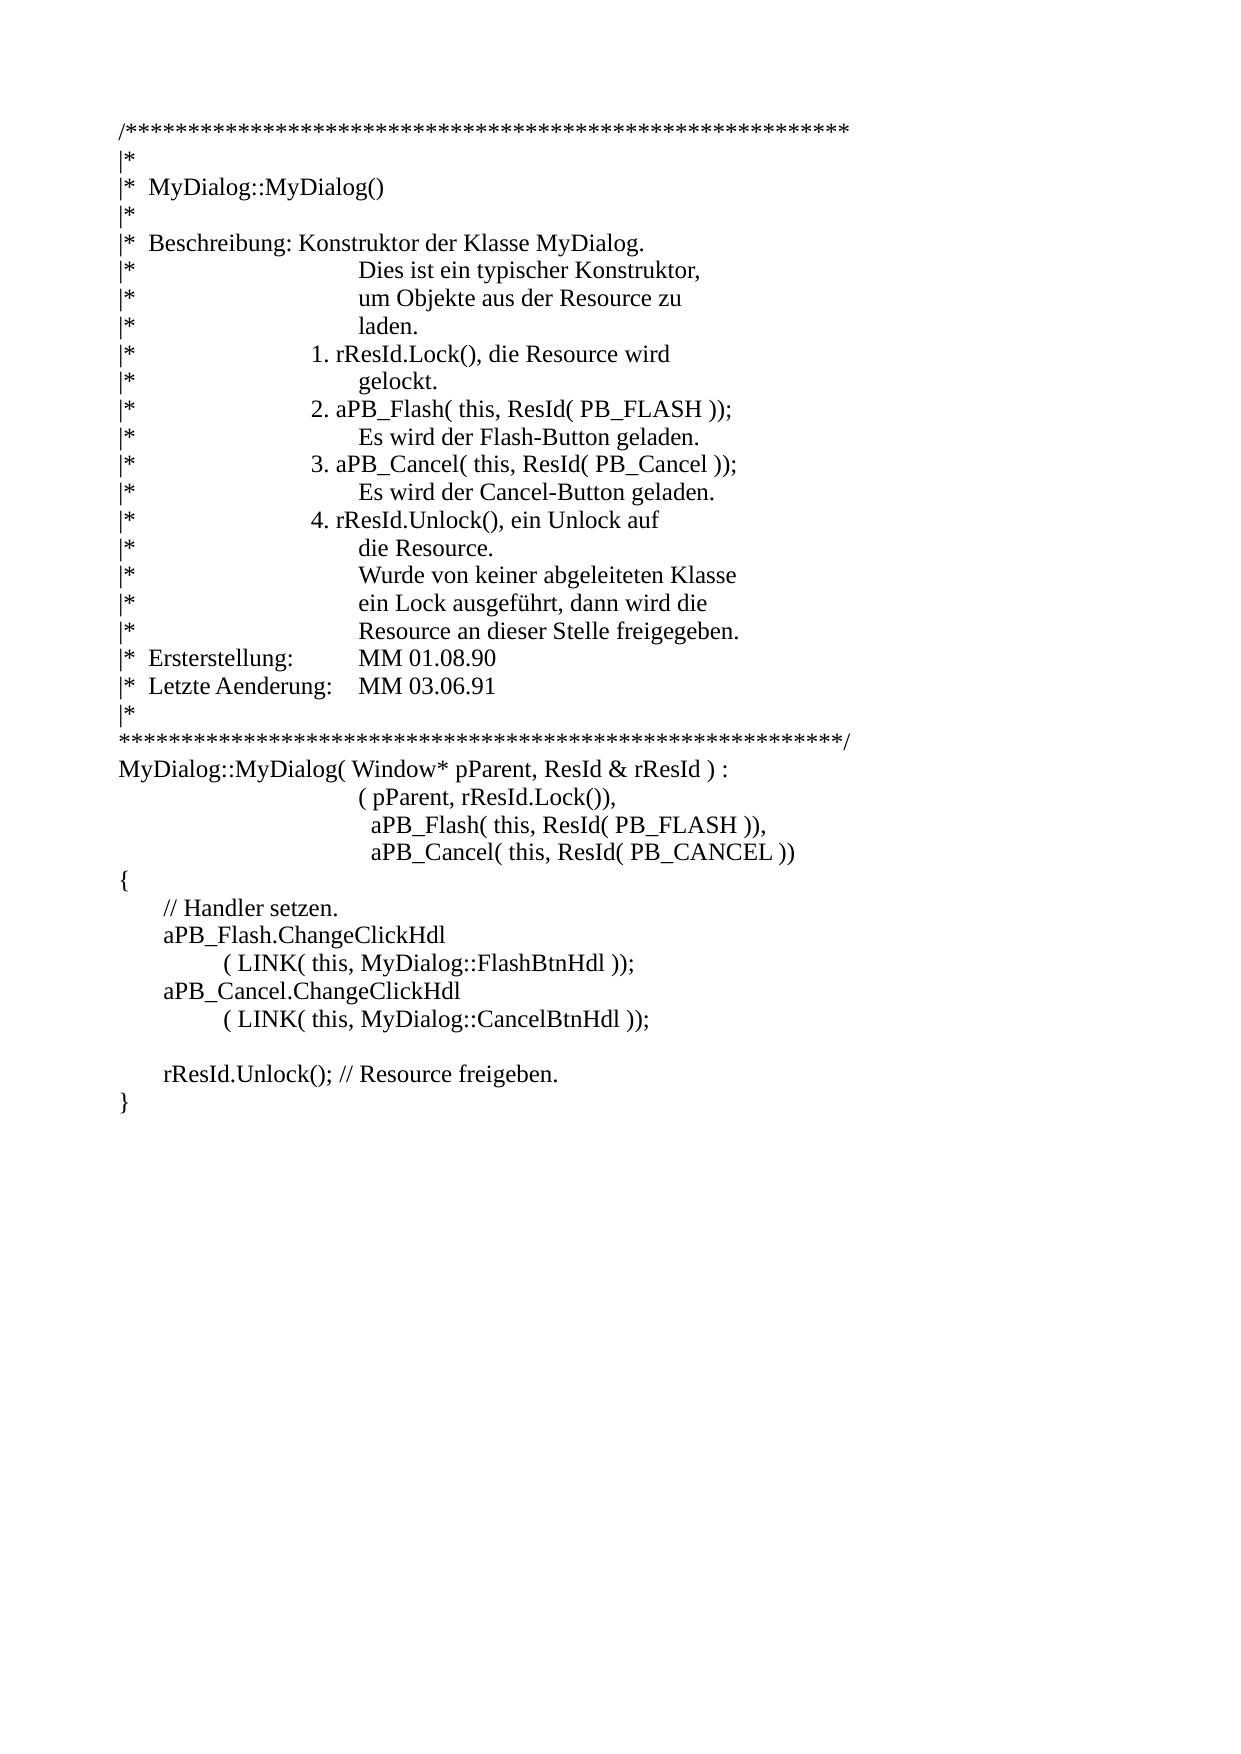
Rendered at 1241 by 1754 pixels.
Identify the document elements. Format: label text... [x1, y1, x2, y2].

list |* 2. aPB_Flash( this, ResId( PB_FLASH )); [118, 395, 1122, 423]
list |* um Objekte aus der Resource zu [118, 284, 1122, 312]
list ( LINK( this, MyDialog::FlashBtnHdl )); [118, 949, 1122, 977]
list |* Ersterstellung: MM 01.08.90 [118, 644, 1122, 672]
list |* [118, 700, 1122, 728]
list |* ein Lock ausgeführt, dann wird die [118, 589, 1122, 617]
list |* Resource an dieser Stelle freigegeben. [118, 617, 1122, 644]
list |* die Resource. [118, 534, 1122, 561]
list // Handler setzen. [118, 894, 1122, 922]
list /********************************************************** [118, 118, 1122, 146]
list aPB_Cancel.ChangeClickHdl [118, 977, 1122, 1005]
list |* 3. aPB_Cancel( this, ResId( PB_Cancel )); [118, 451, 1122, 478]
list aPB_Cancel( this, ResId( PB_CANCEL )) [118, 838, 1122, 866]
list } [118, 1088, 1122, 1116]
list |* Es wird der Flash-Button geladen. [118, 423, 1122, 451]
list |* Dies ist ein typischer Konstruktor, [118, 257, 1122, 284]
list aPB_Flash.ChangeClickHdl [118, 922, 1122, 949]
list |* Wurde von keiner abgeleiteten Klasse [118, 561, 1122, 589]
list |* MyDialog::MyDialog() [118, 173, 1122, 201]
list rResId.Unlock(); // Resource freigeben. [118, 1060, 1122, 1088]
list { [118, 866, 1122, 894]
list |* [118, 146, 1122, 173]
list MyDialog::MyDialog( Window* pParent, ResId & rResId ) : [118, 755, 1122, 783]
list ( pParent, rResId.Lock()), [118, 783, 1122, 811]
list |* Es wird der Cancel-Button geladen. [118, 478, 1122, 506]
list aPB_Flash( this, ResId( PB_FLASH )), [118, 811, 1122, 838]
list |* gelockt. [118, 367, 1122, 395]
list |* laden. [118, 312, 1122, 340]
list |* 1. rResId.Lock(), die Resource wird [118, 340, 1122, 367]
list |* Beschreibung: Konstruktor der Klasse MyDialog. [118, 229, 1122, 257]
list ( LINK( this, MyDialog::CancelBtnHdl )); [118, 1005, 1122, 1032]
list |* 4. rResId.Unlock(), ein Unlock auf [118, 506, 1122, 534]
list |* [118, 201, 1122, 229]
list **********************************************************/ [118, 728, 1122, 755]
list |* Letzte Aenderung: MM 03.06.91 [118, 672, 1122, 700]
